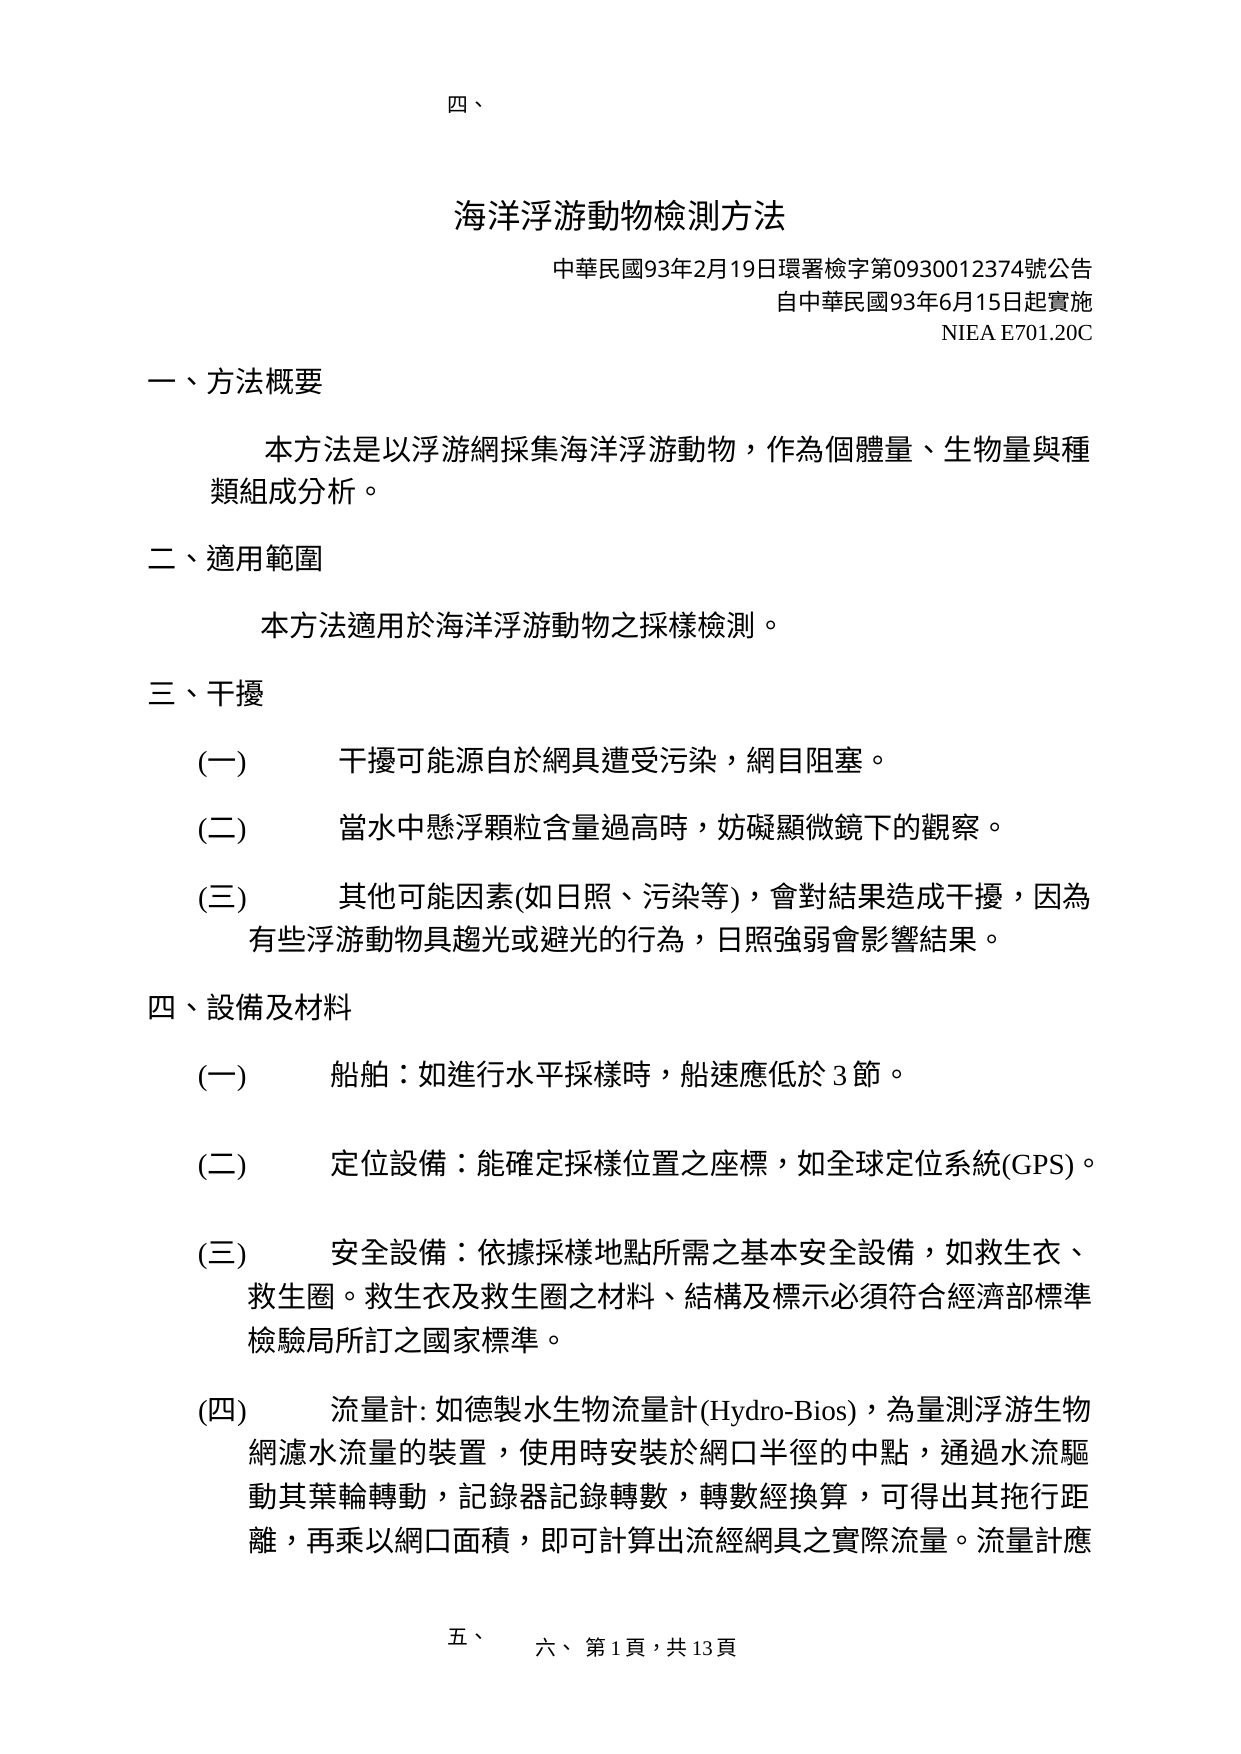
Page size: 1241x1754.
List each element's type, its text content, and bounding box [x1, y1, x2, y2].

list 其他可能因素(如日照、污染等)，會對結果造成干擾，因為有些浮游動物具趨光或避光的行為，日照強弱會影響結果。 [198, 872, 1092, 959]
list 適用範圍 [148, 536, 1092, 578]
list 安全設備：依據採樣地點所需之基本安全設備，如救生衣、救生圈。救生衣及救生圈之材料、結構及標示必須符合經濟部標準檢驗局所訂之國家標準。 [198, 1229, 1092, 1360]
list 定位設備：能確定採樣位置之座標，如全球定位系統(GPS)。 [198, 1140, 1092, 1183]
text 本方法是以浮游網採集海洋浮游動物，作為個體量、生物量與種類組成分析。 [210, 426, 1092, 511]
text 海洋浮游動物檢測方法 [148, 190, 1092, 238]
list 當水中懸浮顆粒含量過高時，妨礙顯微鏡下的觀察。 [198, 805, 1092, 847]
text NIEA E701.20C [148, 317, 1092, 346]
list 設備及材料 [148, 984, 1092, 1027]
subtitle 中華民國93年2月19日環署檢字第0930012374號公告 [148, 250, 1092, 284]
list 流量計: 如德製水生物流量計(Hydro-Bios)，為量測浮游生物網濾水流量的裝置，使用時安裝於網口半徑的中點，通過水流驅動其葉輪轉動，記錄器記錄轉數，轉數經換算，可得出其拖行距離，再乘以網口面積，即可計算出流經網具之實際流量。流量計應 [198, 1385, 1092, 1560]
list 船舶：如進行水平採樣時，船速應低於3節。 [198, 1052, 1092, 1094]
subtitle 自中華民國93年6月15日起實施 [148, 284, 1092, 317]
list 干擾 [148, 670, 1092, 712]
list 干擾可能源自於網具遭受污染，網目阻塞。 [198, 737, 1092, 780]
text 本方法適用於海洋浮游動物之採樣檢測。 [148, 603, 1092, 645]
list 方法概要 [148, 359, 1092, 401]
